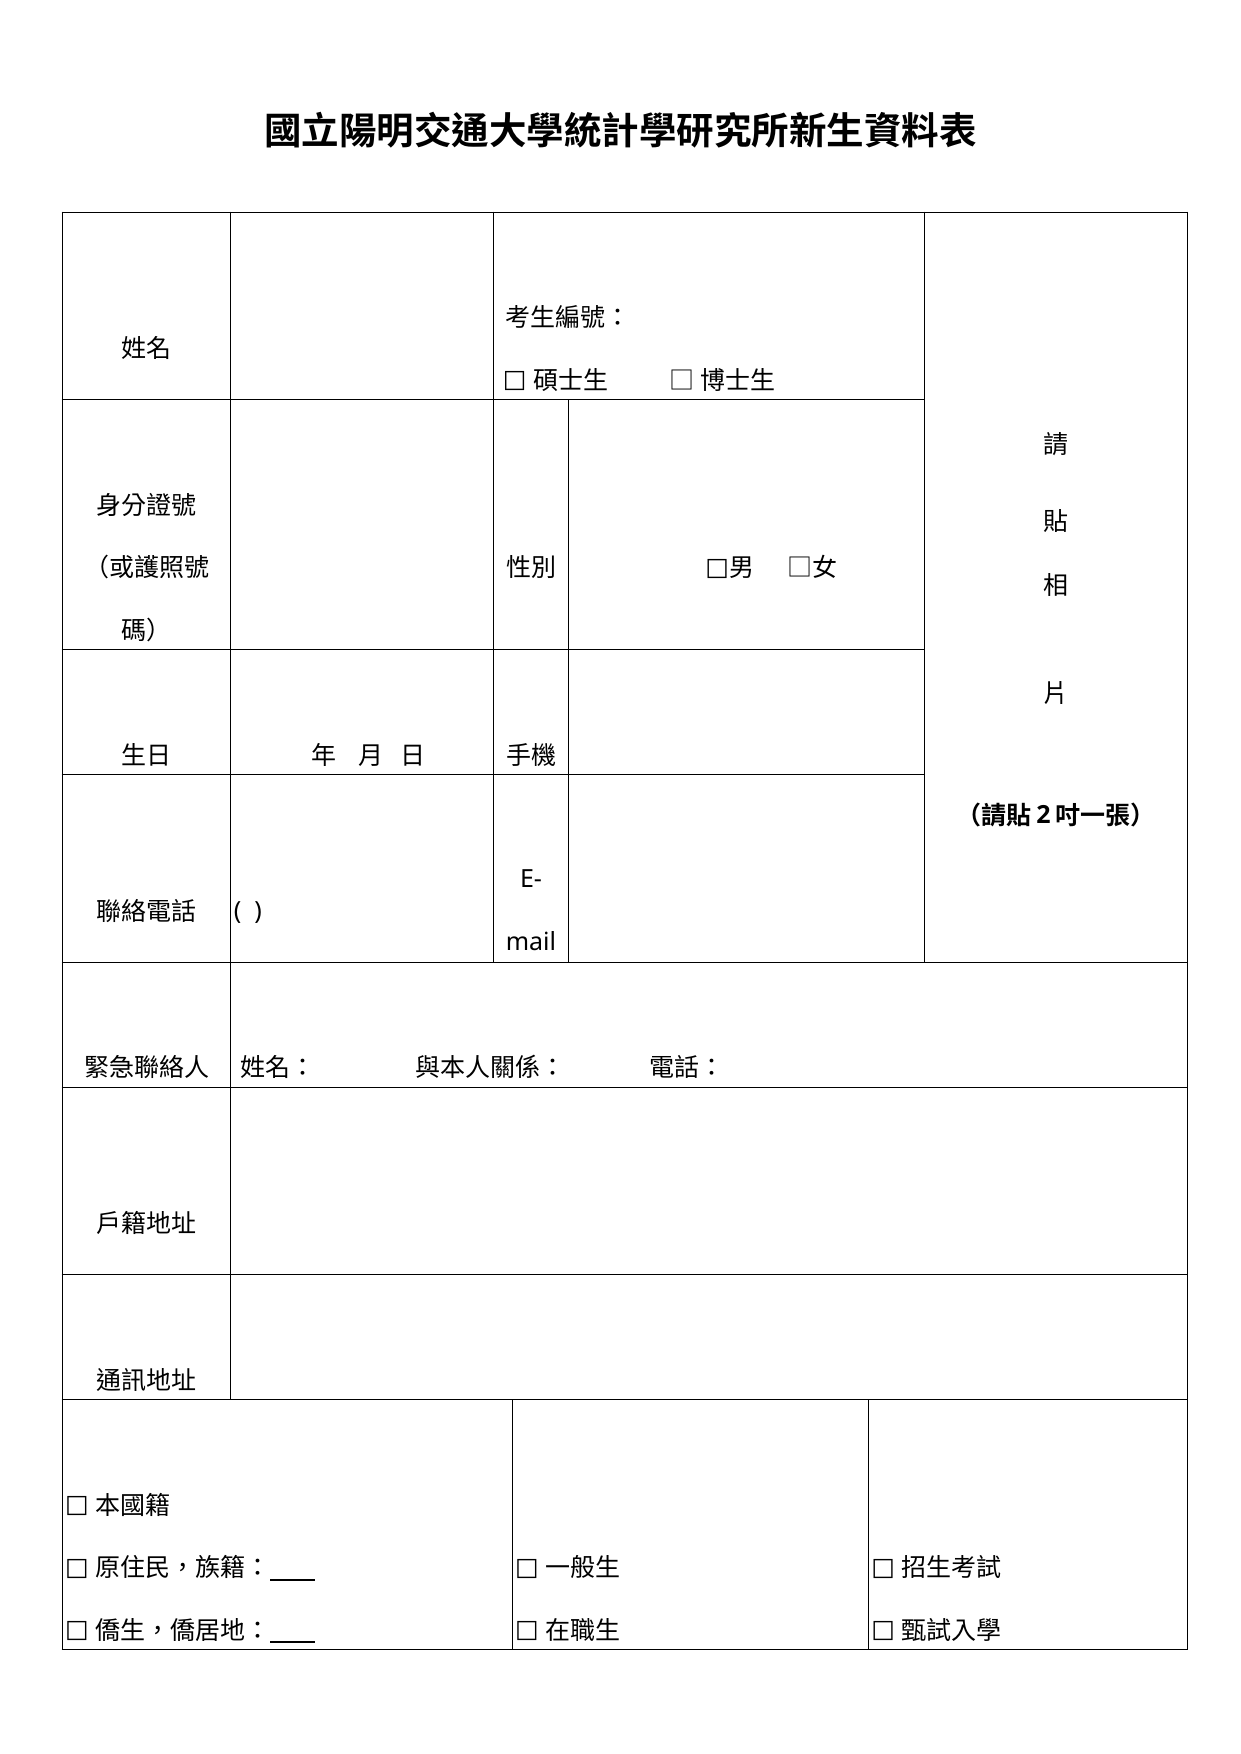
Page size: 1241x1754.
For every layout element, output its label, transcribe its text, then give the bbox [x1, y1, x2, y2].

table_header [231, 213, 493, 399]
table_cell □ 一般生 □ 在職生 [513, 1400, 868, 1649]
table_cell □ 本國籍 □ 原住民，族籍： □ 僑生，僑居地： [63, 1400, 512, 1649]
table_cell 手機 [494, 650, 568, 774]
table_cell □ 招生考試 □ 甄試入學 [869, 1400, 1187, 1649]
table_cell [569, 650, 924, 774]
text 國立陽明交通大學統計學研究所新生資料表 [59, 87, 1181, 149]
table_cell 戶籍地址 [63, 1088, 230, 1274]
table_cell 姓名： 與本人關係： 電話： [231, 963, 1187, 1087]
table_cell □男 □女 [569, 400, 924, 649]
table_cell ( ) [231, 775, 493, 962]
table_cell [569, 775, 924, 962]
table_cell [231, 400, 493, 649]
table_header 考生編號： □ 碩士生 □ 博士生 [494, 213, 924, 399]
table_cell E-mail [494, 775, 568, 962]
table_cell 通訊地址 [63, 1275, 230, 1399]
table_cell 年 月 日 [231, 650, 493, 774]
table_cell [231, 1088, 1187, 1274]
table_header 請 貼 相 片 （請貼2吋一張） [925, 213, 1187, 962]
table_cell 緊急聯絡人 [63, 963, 230, 1087]
table_cell 身分證號 （或護照號碼） [63, 400, 230, 649]
table_cell [231, 1275, 1187, 1399]
table_cell 性別 [494, 400, 568, 649]
table_header 姓名 [63, 213, 230, 399]
table_cell 聯絡電話 [63, 775, 230, 962]
table_cell 生日 [63, 650, 230, 774]
